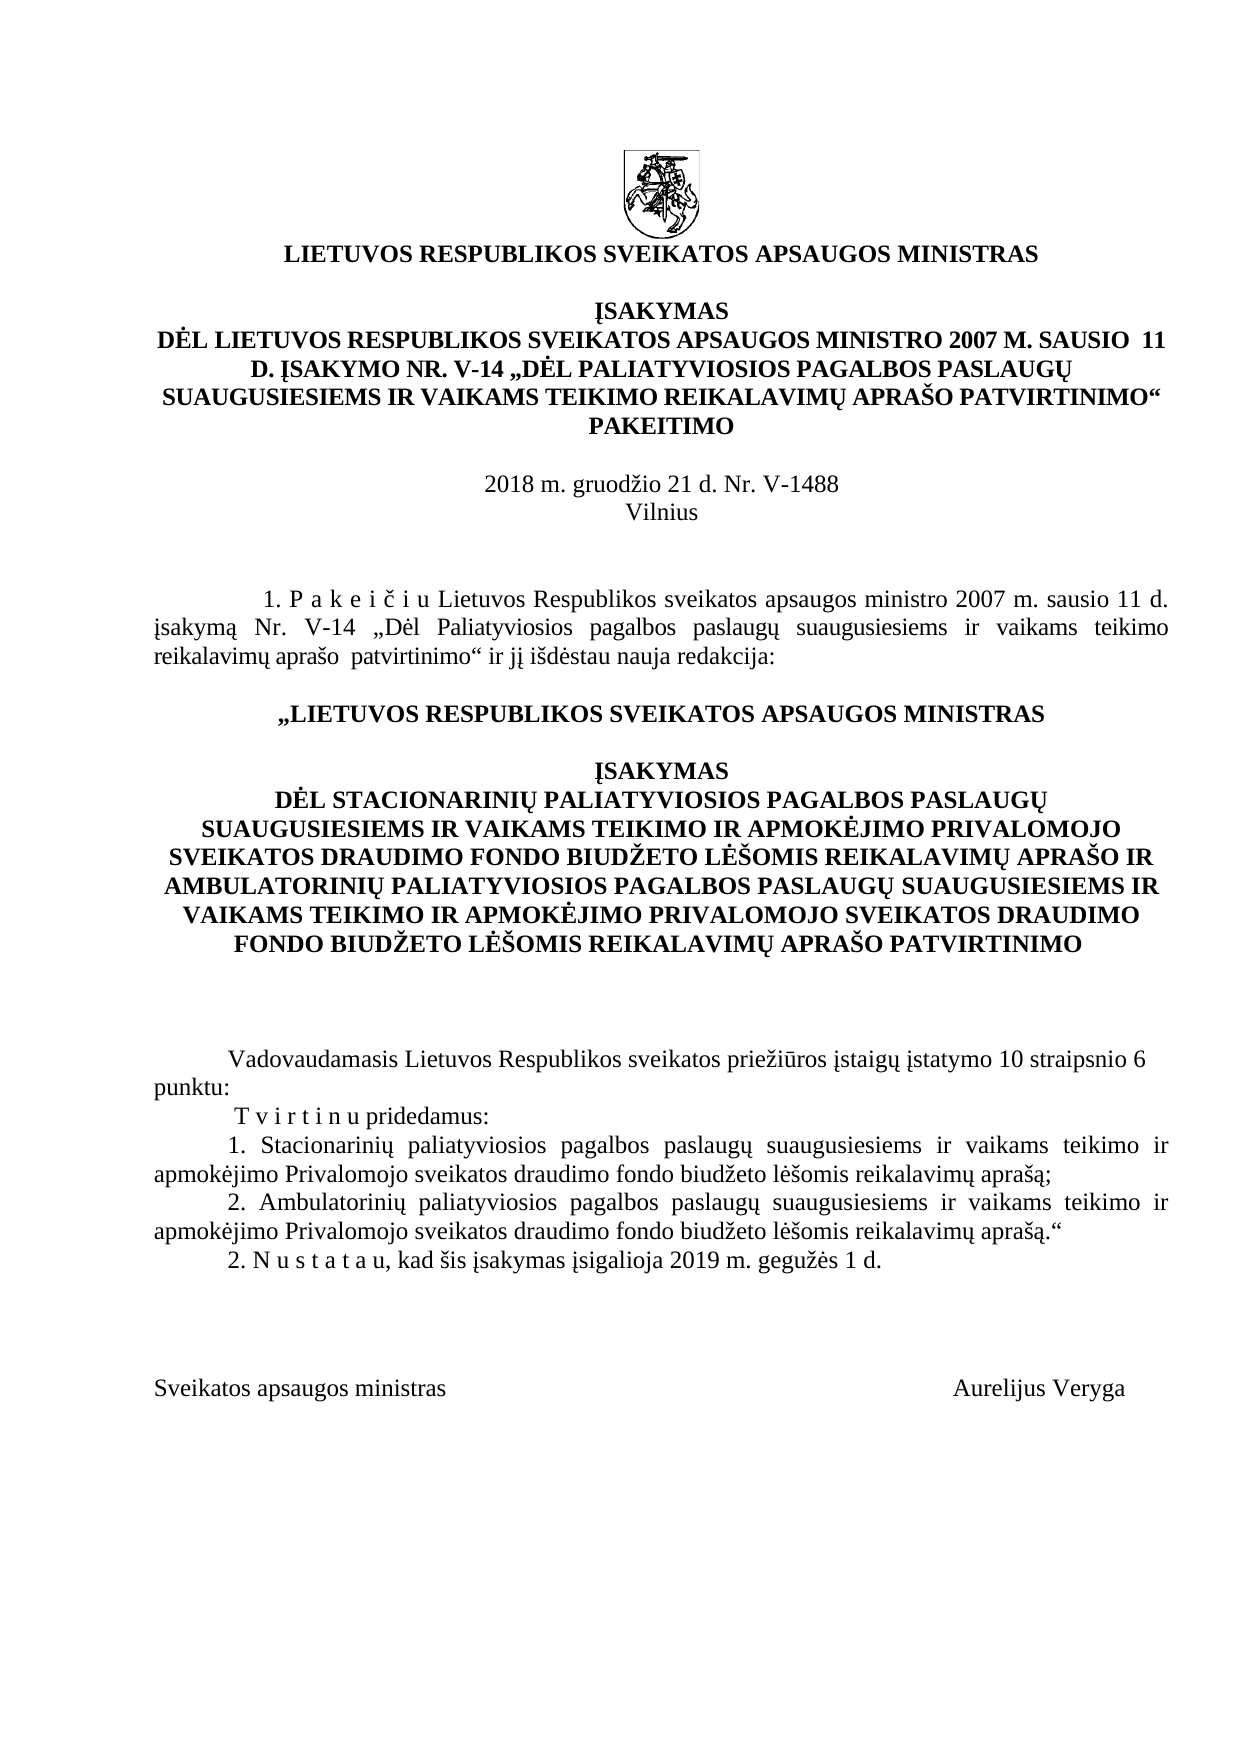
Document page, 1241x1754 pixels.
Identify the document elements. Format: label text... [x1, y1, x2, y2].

text LIETUVOS RESPUBLIKOS SVEIKATOS APSAUGOS MINISTRAS [153, 239, 1169, 267]
text suaugusiesiems ir vaikams teikimo IR APMOKĖJIMO PRIVALOMOJO SVEIKATOS DRAUDIMO FONDO BIUDŽETO LĖŠOMIS reikalavimų aprašo ir AMBULATORINIŲ Paliatyviosios pagalbos paslaugų suaugusiesiems ir vaikams teikimo IR APMOKĖJIMO PRIVALOMOJO SVEIKATOS DRAUDIMO FONDO BIUDŽETO LĖŠOMIS reikalavimų aprašo PATVIRTINIMO [153, 814, 1169, 957]
text 1. P a k e i č i u Lietuvos Respublikos sveikatos apsaugos ministro 2007 m. sausio 11 d. įsakymą Nr. V-14 „Dėl Paliatyviosios pagalbos paslaugų suaugusiesiems ir vaikams teikimo reikalavimų aprašo patvirtinimo“ ir jį išdėstau nauja redakcija: [153, 584, 1169, 670]
text ĮSAKYMAS [153, 296, 1169, 325]
text ĮSAKYMAS [153, 756, 1169, 785]
text T v i r t i n u pridedamus: [153, 1101, 1169, 1130]
text 1. Stacionarinių paliatyviosios pagalbos paslaugų suaugusiesiems ir vaikams teikimo ir apmokėjimo Privalomojo sveikatos draudimo fondo biudžeto lėšomis reikalavimų aprašą; [153, 1130, 1169, 1187]
text 2. Ambulatorinių paliatyviosios pagalbos paslaugų suaugusiesiems ir vaikams teikimo ir apmokėjimo Privalomojo sveikatos draudimo fondo biudžeto lėšomis reikalavimų aprašą.“ [153, 1187, 1169, 1245]
text „LIETUVOS RESPUBLIKOS SVEIKATOS APSAUGOS MINISTRAS [153, 699, 1169, 727]
text Sveikatos apsaugos ministras Aurelijus Veryga [153, 1373, 1169, 1401]
text DĖL Lietuvos Respublikos sveikatos apsaugos ministro 2007 m. SAUSio 11 d. įsakymo Nr. V-14 „Dėl PALIATYVIOSIOS PAGALBOS PASLAUGŲ SUAUGUSIESIEMS IR VAIKAMS TEIKIMO REIKALAVIMŲ APRAŠO PAtvirtinimo“ pakeitimo [153, 325, 1169, 440]
text 2018 m. gruodžio 21 d. Nr. V-1488 [153, 469, 1169, 497]
text Vadovaudamasis Lietuvos Respublikos sveikatos priežiūros įstaigų įstatymo 10 straipsnio 6 punktu: [153, 1044, 1169, 1101]
text DĖL STACIONARINIŲ Paliatyviosios pagalbos paslaugų [153, 785, 1169, 814]
text Vilnius [153, 497, 1169, 526]
text 2. N u s t a t a u, kad šis įsakymas įsigalioja 2019 m. gegužės 1 d. [153, 1245, 1169, 1274]
